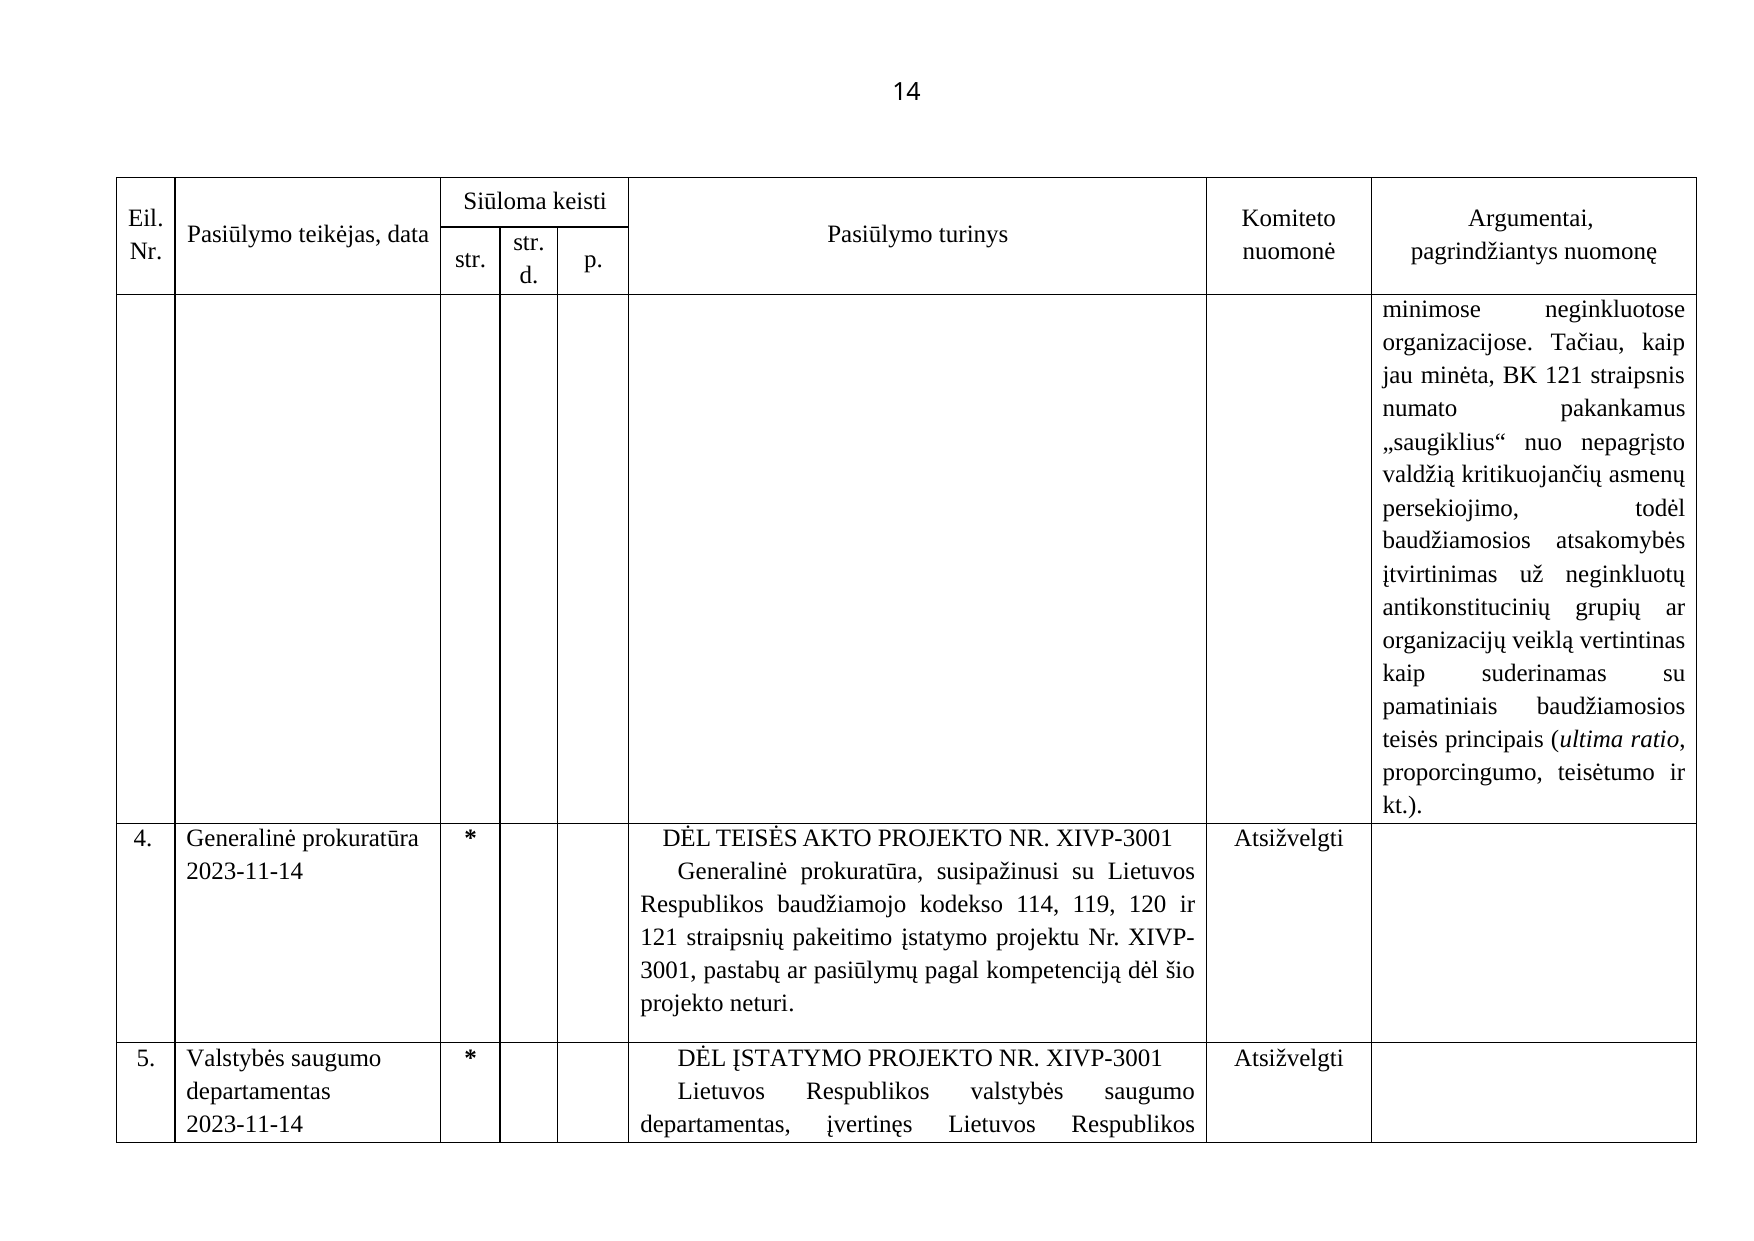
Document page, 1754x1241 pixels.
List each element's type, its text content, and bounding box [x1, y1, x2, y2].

table_header Komiteto nuomonė [1207, 178, 1371, 293]
table_cell Atsižvelgti [1207, 824, 1371, 1042]
table_cell Generalinė prokuratūra, susipažinusi su Lietuvos Respublikos baudžiamojo kodekso 114, 119, 120 ir 121 straipsnių pakeitimo įstatymo projektu Nr. XIVP-3001, pastabų ar pasiūlymų pagal kompetenciją dėl šio projekto neturi. [629, 824, 1206, 1042]
table_cell [558, 1043, 628, 1142]
table_cell Generalinė prokuratūra 2023-11-14 [176, 824, 440, 1042]
table_cell [1207, 295, 1371, 822]
table_cell * [441, 1043, 499, 1142]
table_cell [629, 295, 1206, 822]
table_header Siūloma keisti [441, 178, 628, 226]
table_header Argumentai, pagrindžiantys nuomonę [1372, 178, 1696, 293]
table_cell [1372, 1043, 1696, 1142]
table_cell [501, 824, 557, 1042]
table_header Pasiūlymo turinys [629, 178, 1206, 293]
table_cell Atsižvelgti [1207, 1043, 1371, 1142]
table_cell [176, 295, 440, 822]
table_cell 4. [117, 824, 174, 1042]
table_cell Valstybės saugumo departamentas 2023-11-14 [176, 1043, 440, 1142]
table_cell [441, 295, 499, 822]
table_header Dėl teisės aktO projektO NR. xiVp-3001 [640, 824, 1206, 856]
table_cell [1372, 824, 1696, 1042]
table_cell str. [441, 228, 499, 293]
table_cell [117, 295, 174, 822]
table_cell DĖL ĮSTATYMO PROJEKTO Nr. XIVP-3001 Lietuvos Respublikos valstybės saugumo departamentas, įvertinęs Lietuvos Respublikos [629, 1043, 1206, 1142]
table_cell 5. [117, 1043, 174, 1142]
table_cell [558, 295, 628, 822]
table_cell [501, 1043, 557, 1142]
table_cell p. [558, 228, 628, 293]
table_cell str. d. [501, 228, 557, 293]
table_header Pasiūlymo teikėjas, data [176, 178, 440, 293]
table_cell minimose neginkluotose organizacijose. Tačiau, kaip jau minėta, BK 121 straipsnis numato pakankamus „saugiklius“ nuo nepagrįsto valdžią kritikuojančių asmenų persekiojimo, todėl baudžiamosios atsakomybės įtvirtinimas už neginkluotų antikonstitucinių grupių ar organizacijų veiklą vertintinas kaip suderinamas su pamatiniais baudžiamosios teisės principais (ultima ratio, proporcingumo, teisėtumo ir kt.). [1372, 295, 1696, 822]
table_cell [558, 824, 628, 1042]
table_cell [501, 295, 557, 822]
table_header Eil. Nr. [117, 178, 174, 293]
table_cell * [441, 824, 499, 1042]
